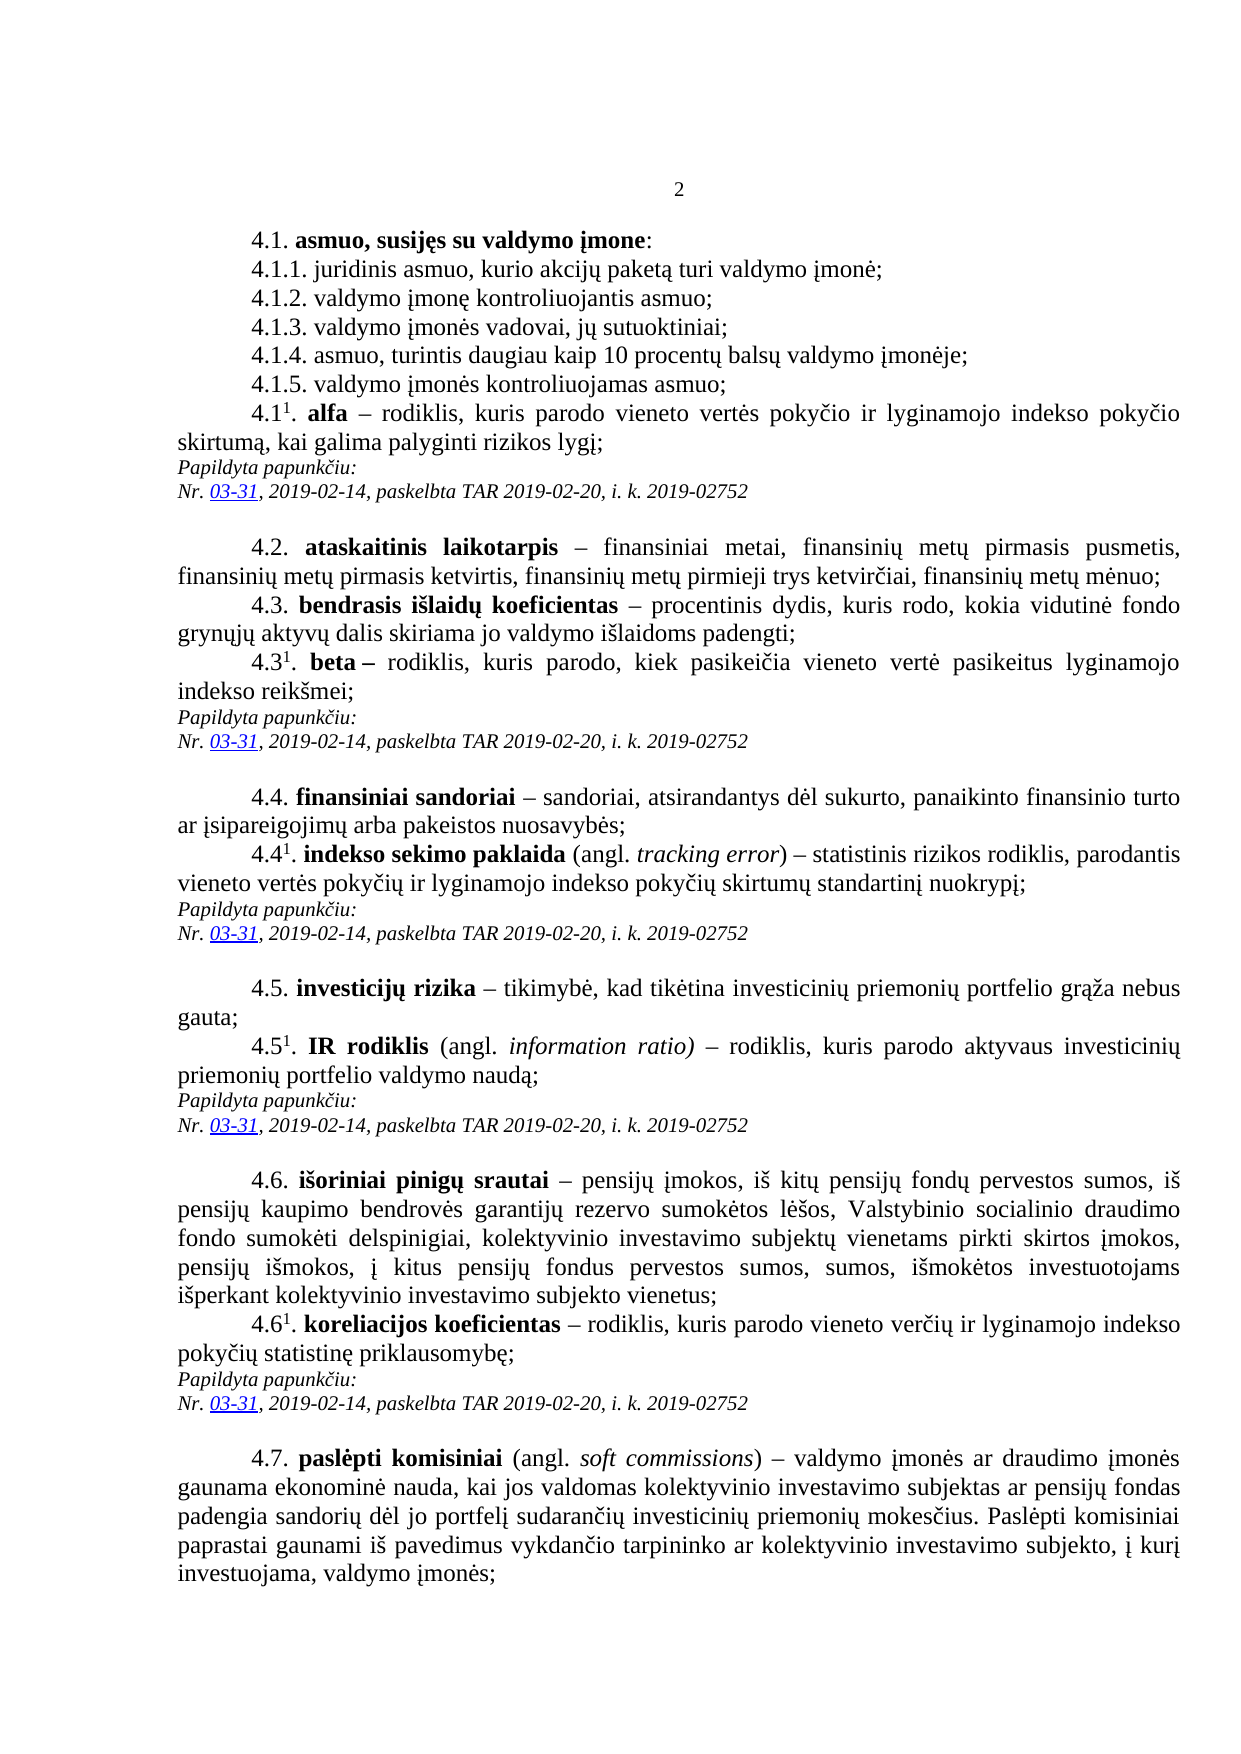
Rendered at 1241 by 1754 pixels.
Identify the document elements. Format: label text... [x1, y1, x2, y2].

text Nr. 03-31, 2019-02-14, paskelbta TAR 2019-02-20, i. k. 2019-02752 [177, 1391, 1181, 1415]
text Nr. 03-31, 2019-02-14, paskelbta TAR 2019-02-20, i. k. 2019-02752 [177, 921, 1181, 945]
text 4.6. išoriniai pinigų srautai – pensijų įmokos, iš kitų pensijų fondų pervestos sumos, iš pensijų kaupimo bendrovės garantijų rezervo sumokėtos lėšos, Valstybinio socialinio draudimo fondo sumokėti delspinigiai, kolektyvinio investavimo subjektų vienetams pirkti skirtos įmokos, pensijų išmokos, į kitus pensijų fondus pervestos sumos, sumos, išmokėtos investuotojams išperkant kolektyvinio investavimo subjekto vienetus; [177, 1165, 1181, 1309]
text Nr. 03-31, 2019-02-14, paskelbta TAR 2019-02-20, i. k. 2019-02752 [177, 1112, 1181, 1137]
text 4.51. IR rodiklis (angl. information ratio) – rodiklis, kuris parodo aktyvaus investicinių priemonių portfelio valdymo naudą; [177, 1031, 1181, 1088]
text 4.1.4. asmuo, turintis daugiau kaip 10 procentų balsų valdymo įmonėje; [177, 340, 1181, 369]
text 4.1. asmuo, susijęs su valdymo įmone: [177, 225, 1181, 254]
text 4.3. bendrasis išlaidų koeficientas – procentinis dydis, kuris rodo, kokia vidutinė fondo grynųjų aktyvų dalis skiriama jo valdymo išlaidoms padengti; [177, 590, 1181, 647]
text Papildyta papunkčiu: [177, 897, 1181, 921]
text 4.7. paslėpti komisiniai (angl. soft commissions) – valdymo įmonės ar draudimo įmonės gaunama ekonominė nauda, kai jos valdomas kolektyvinio investavimo subjektas ar pensijų fondas padengia sandorių dėl jo portfelį sudarančių investicinių priemonių mokesčius. Paslėpti komisiniai paprastai gaunami iš pavedimus vykdančio tarpininko ar kolektyvinio investavimo subjekto, į kurį investuojama, valdymo įmonės; [177, 1443, 1181, 1587]
text 4.11. alfa – rodiklis, kuris parodo vieneto vertės pokyčio ir lyginamojo indekso pokyčio skirtumą, kai galima palyginti rizikos lygį; [177, 398, 1181, 455]
text Nr. 03-31, 2019-02-14, paskelbta TAR 2019-02-20, i. k. 2019-02752 [177, 729, 1181, 753]
text Papildyta papunkčiu: [177, 1367, 1181, 1391]
text 4.1.3. valdymo įmonės vadovai, jų sutuoktiniai; [177, 312, 1181, 340]
text 4.4. finansiniai sandoriai – sandoriai, atsirandantys dėl sukurto, panaikinto finansinio turto ar įsipareigojimų arba pakeistos nuosavybės; [177, 782, 1181, 839]
text 4.41. indekso sekimo paklaida (angl. tracking error) – statistinis rizikos rodiklis, parodantis vieneto vertės pokyčių ir lyginamojo indekso pokyčių skirtumų standartinį nuokrypį; [177, 839, 1181, 897]
text 4.61. koreliacijos koeficientas – rodiklis, kuris parodo vieneto verčių ir lyginamojo indekso pokyčių statistinę priklausomybę; [177, 1309, 1181, 1367]
text 4.31. beta – rodiklis, kuris parodo, kiek pasikeičia vieneto vertė pasikeitus lyginamojo indekso reikšmei; [177, 647, 1181, 705]
text Papildyta papunkčiu: [177, 705, 1181, 729]
text Papildyta papunkčiu: [177, 455, 1181, 479]
text Nr. 03-31, 2019-02-14, paskelbta TAR 2019-02-20, i. k. 2019-02752 [177, 479, 1181, 503]
text 4.2. ataskaitinis laikotarpis – finansiniai metai, finansinių metų pirmasis pusmetis, finansinių metų pirmasis ketvirtis, finansinių metų pirmieji trys ketvirčiai, finansinių metų mėnuo; [177, 532, 1181, 590]
text 4.1.5. valdymo įmonės kontroliuojamas asmuo; [177, 369, 1181, 398]
text 4.5. investicijų rizika – tikimybė, kad tikėtina investicinių priemonių portfelio grąža nebus gauta; [177, 973, 1181, 1031]
text Papildyta papunkčiu: [177, 1088, 1181, 1112]
text 4.1.2. valdymo įmonę kontroliuojantis asmuo; [177, 283, 1181, 312]
text 4.1.1. juridinis asmuo, kurio akcijų paketą turi valdymo įmonė; [177, 254, 1181, 283]
